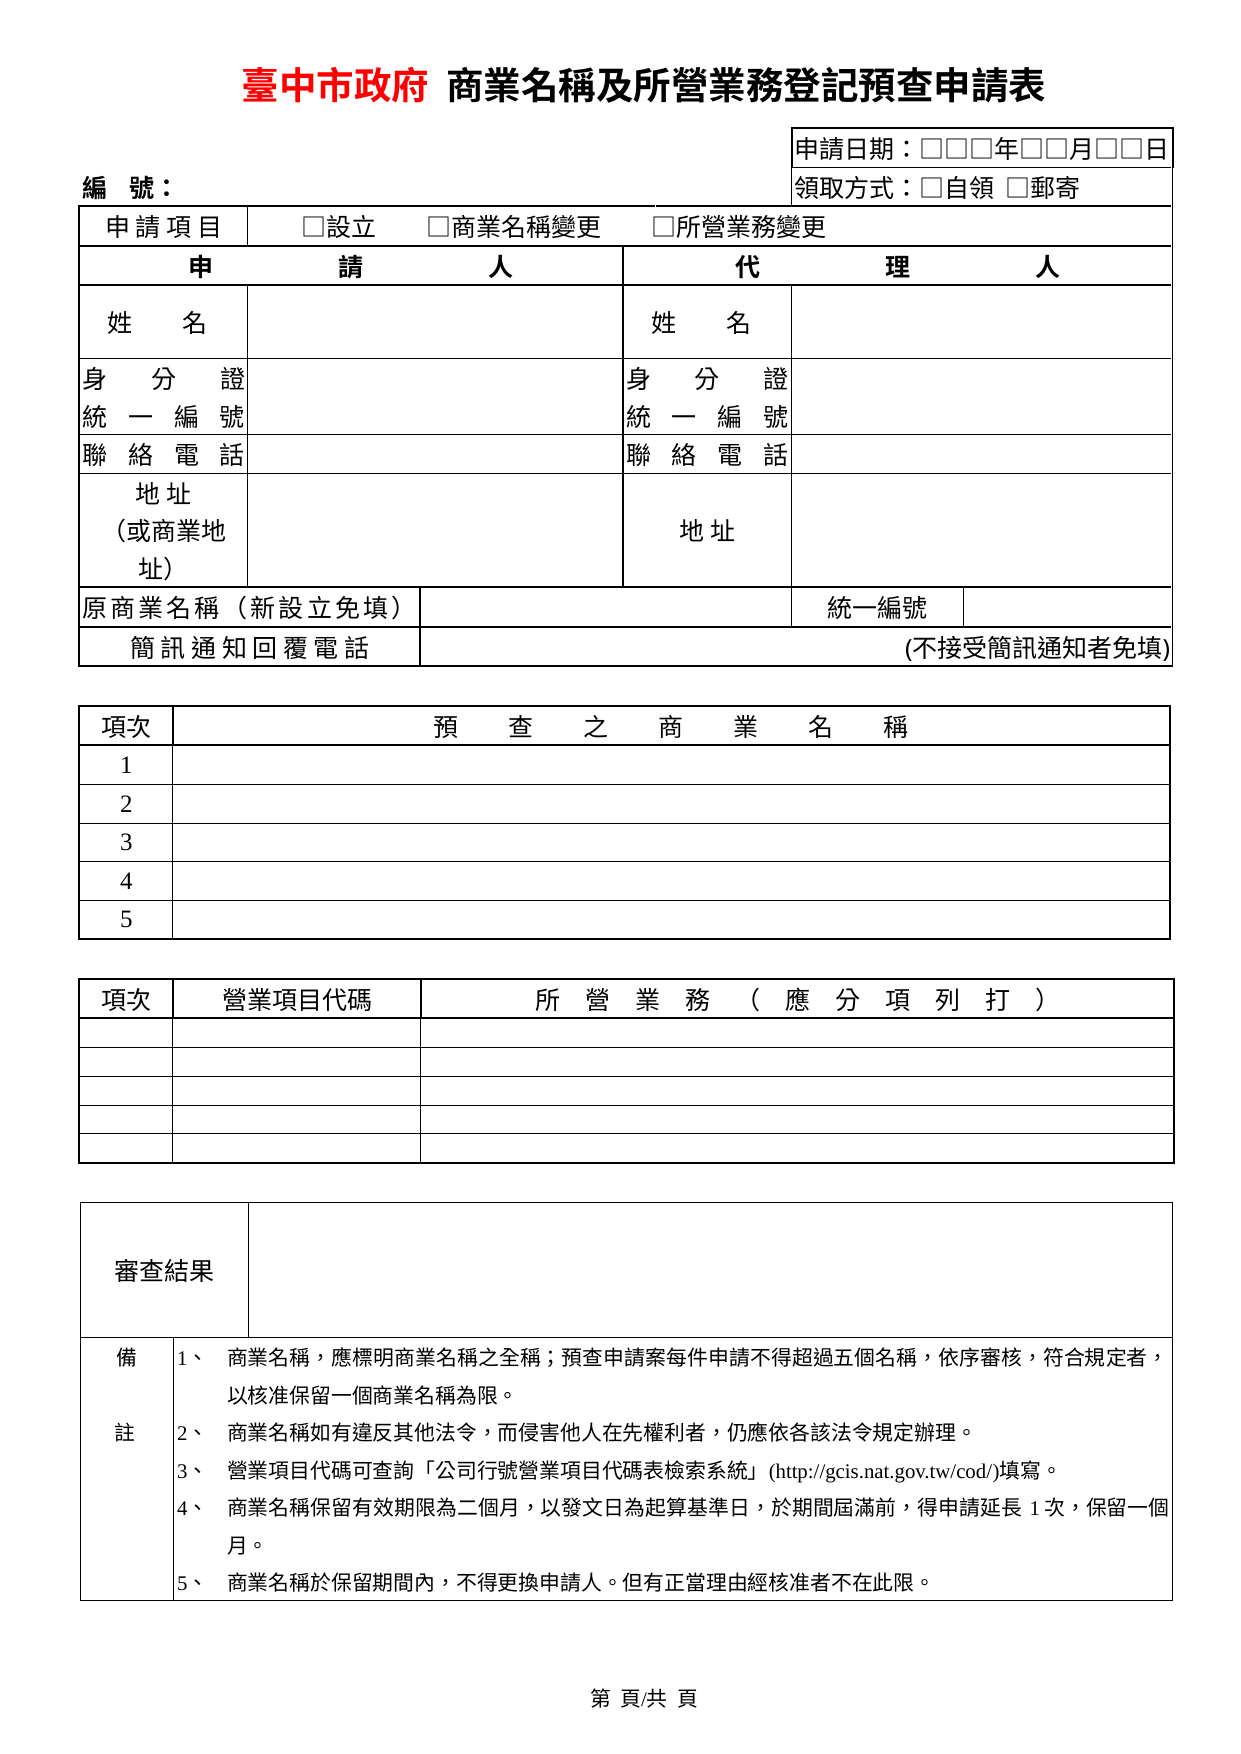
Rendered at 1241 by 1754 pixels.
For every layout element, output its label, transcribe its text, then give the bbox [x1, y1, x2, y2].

table_cell 地 址 [624, 474, 791, 586]
table_cell [248, 286, 622, 358]
table_cell [792, 434, 1172, 472]
table_cell [173, 1077, 420, 1104]
table_cell [421, 1106, 1173, 1133]
table_cell 原商業名稱（新設立免填） [80, 588, 419, 626]
table_cell 2 [80, 785, 172, 822]
table_cell [173, 1134, 420, 1162]
table_cell 聯絡電話 [80, 435, 247, 472]
table_cell 身分證 統一編號 [80, 359, 247, 434]
table_header [248, 128, 655, 167]
table_cell [248, 359, 622, 434]
table_header [80, 128, 247, 167]
table_cell [421, 1019, 1173, 1047]
table_cell [792, 473, 1172, 586]
table_header 預 查 之 商 業 名 稱 [174, 707, 1169, 744]
table_cell 統一編號 [792, 588, 963, 626]
table_cell 簡 訊 通 知 回 覆 電 話 [80, 628, 419, 665]
table_cell [80, 1048, 172, 1076]
table_cell [173, 901, 1169, 938]
table_header 審查結果 [81, 1203, 248, 1337]
table_cell [421, 1134, 1173, 1162]
table_cell [80, 1019, 172, 1047]
table_header 營業項目代碼 [174, 980, 420, 1017]
table_header [249, 1203, 1172, 1337]
table_cell 1 [80, 746, 172, 784]
table_cell □設立 □商業名稱變更 □所營業務變更 [248, 205, 1172, 245]
table_cell 4 [80, 862, 172, 899]
table_cell (不接受簡訊通知者免填) [421, 626, 1172, 665]
table_cell 申 請 項 目 [80, 207, 247, 245]
table_cell [248, 474, 622, 586]
table_cell 聯絡電話 [624, 435, 791, 472]
table_cell [173, 1048, 420, 1076]
table_cell [173, 746, 1169, 784]
table_cell [656, 168, 791, 205]
table_cell [964, 586, 1172, 626]
table_cell 代 理 人 [624, 245, 1172, 284]
table_cell 編 號： [80, 168, 247, 205]
table_cell 備 註 [81, 1338, 173, 1600]
table_cell 5 [80, 901, 172, 938]
table_header [656, 128, 791, 167]
table_cell 申 請 人 [80, 247, 622, 284]
table_cell 3 [80, 824, 172, 861]
table_cell [80, 1134, 172, 1162]
table_cell [248, 435, 622, 472]
table_cell 領取方式：□自領 □郵寄 [792, 167, 1172, 205]
table_cell 姓 名 [624, 286, 791, 358]
table_cell [173, 1019, 420, 1047]
table_cell [173, 1106, 420, 1133]
table_cell 身分證 統一編號 [624, 359, 791, 434]
table_cell 地 址 （或商業地址） [80, 474, 247, 586]
table_header 項次 [80, 980, 172, 1017]
table_cell [80, 1106, 172, 1133]
table_cell [173, 824, 1169, 861]
table_cell [80, 1077, 172, 1104]
table_cell [792, 284, 1172, 358]
table_header 申請日期：□□□年□□月□□日 [793, 129, 1172, 167]
table_cell [421, 588, 791, 626]
table_header 所 營 業 務 （ 應 分 項 列 打 ） [422, 980, 1173, 1017]
table_cell [421, 1077, 1173, 1104]
table_cell [792, 358, 1172, 434]
table_cell [248, 168, 655, 205]
table_cell [173, 862, 1169, 899]
table_cell [173, 785, 1169, 822]
table_cell 姓 名 [80, 286, 247, 358]
table_cell [421, 1048, 1173, 1076]
table_header 項次 [80, 707, 172, 744]
table_cell 商業名稱，應標明商業名稱之全稱；預查申請案每件申請不得超過五個名稱，依序審核，符合規定者，以核准保留一個商業名稱為限。 商業名稱如有違反其他法令，而侵害他人在先權利者，仍應依各該法令規定辦理。 營業項目代碼可查詢「公司行號營業項目代碼表檢索系統」(http://gcis.nat.gov.tw/cod/)填寫。 商業名稱保留有效期限為二個月，以發文日為起算基準日，於期間屆滿前，得申請延長1次，保留一個月。 商業名稱於保留期間內，不得更換申請人。但有正當理由經核准者不在此限。 對本處分如有不服，應於接到本處分書之次日起30日內繕具訴願書送由本府向經濟部訴願。 [174, 1338, 1172, 1600]
